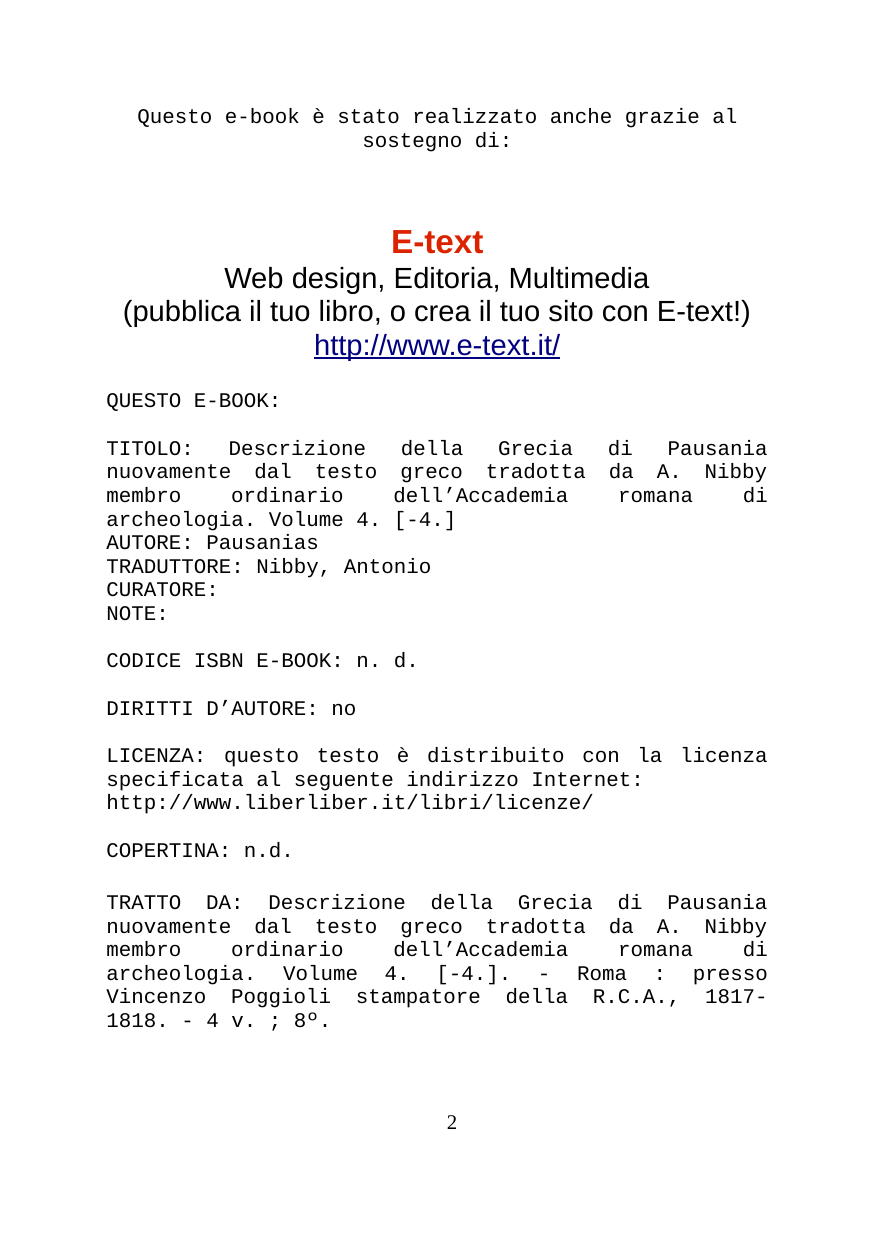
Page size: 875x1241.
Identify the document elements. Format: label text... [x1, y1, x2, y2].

text LICENZA: questo testo è distribuito con la licenza specificata al seguente indirizzo Internet: [106, 745, 768, 792]
text http://www.liberliber.it/libri/licenze/ [106, 792, 768, 816]
text NOTE: [106, 603, 768, 627]
text E-text [106, 222, 768, 261]
text DIRITTI D’AUTORE: no [106, 698, 768, 721]
text COPERTINA: n.d. [106, 839, 768, 863]
text TITOLO: Descrizione della Grecia di Pausania nuovamente dal testo greco tradotta da A. Nibby membro ordinario dell’Accademia romana di archeologia. Volume 4. [-4.] [106, 438, 768, 532]
text Questo e-book è stato realizzato anche grazie al sostegno di: [106, 106, 768, 153]
text AUTORE: Pausanias [106, 532, 768, 556]
text TRADUTTORE: Nibby, Antonio [106, 556, 768, 579]
text CURATORE: [106, 579, 768, 603]
text (pubblica il tuo libro, o crea il tuo sito con E-text!) [106, 294, 768, 328]
text QUESTO E-BOOK: [106, 390, 768, 414]
text http://www.e-text.it/ [106, 328, 768, 362]
text Web design, Editoria, Multimedia [106, 261, 768, 294]
text TRATTO DA: Descrizione della Grecia di Pausania nuovamente dal testo greco tradotta da A. Nibby membro ordinario dell’Accademia romana di archeologia. Volume 4. [-4.]. - Roma : presso Vincenzo Poggioli stampatore della R.C.A., 1817-1818. - 4 v. ; 8º. [106, 892, 768, 1034]
text CODICE ISBN E-BOOK: n. d. [106, 650, 768, 674]
